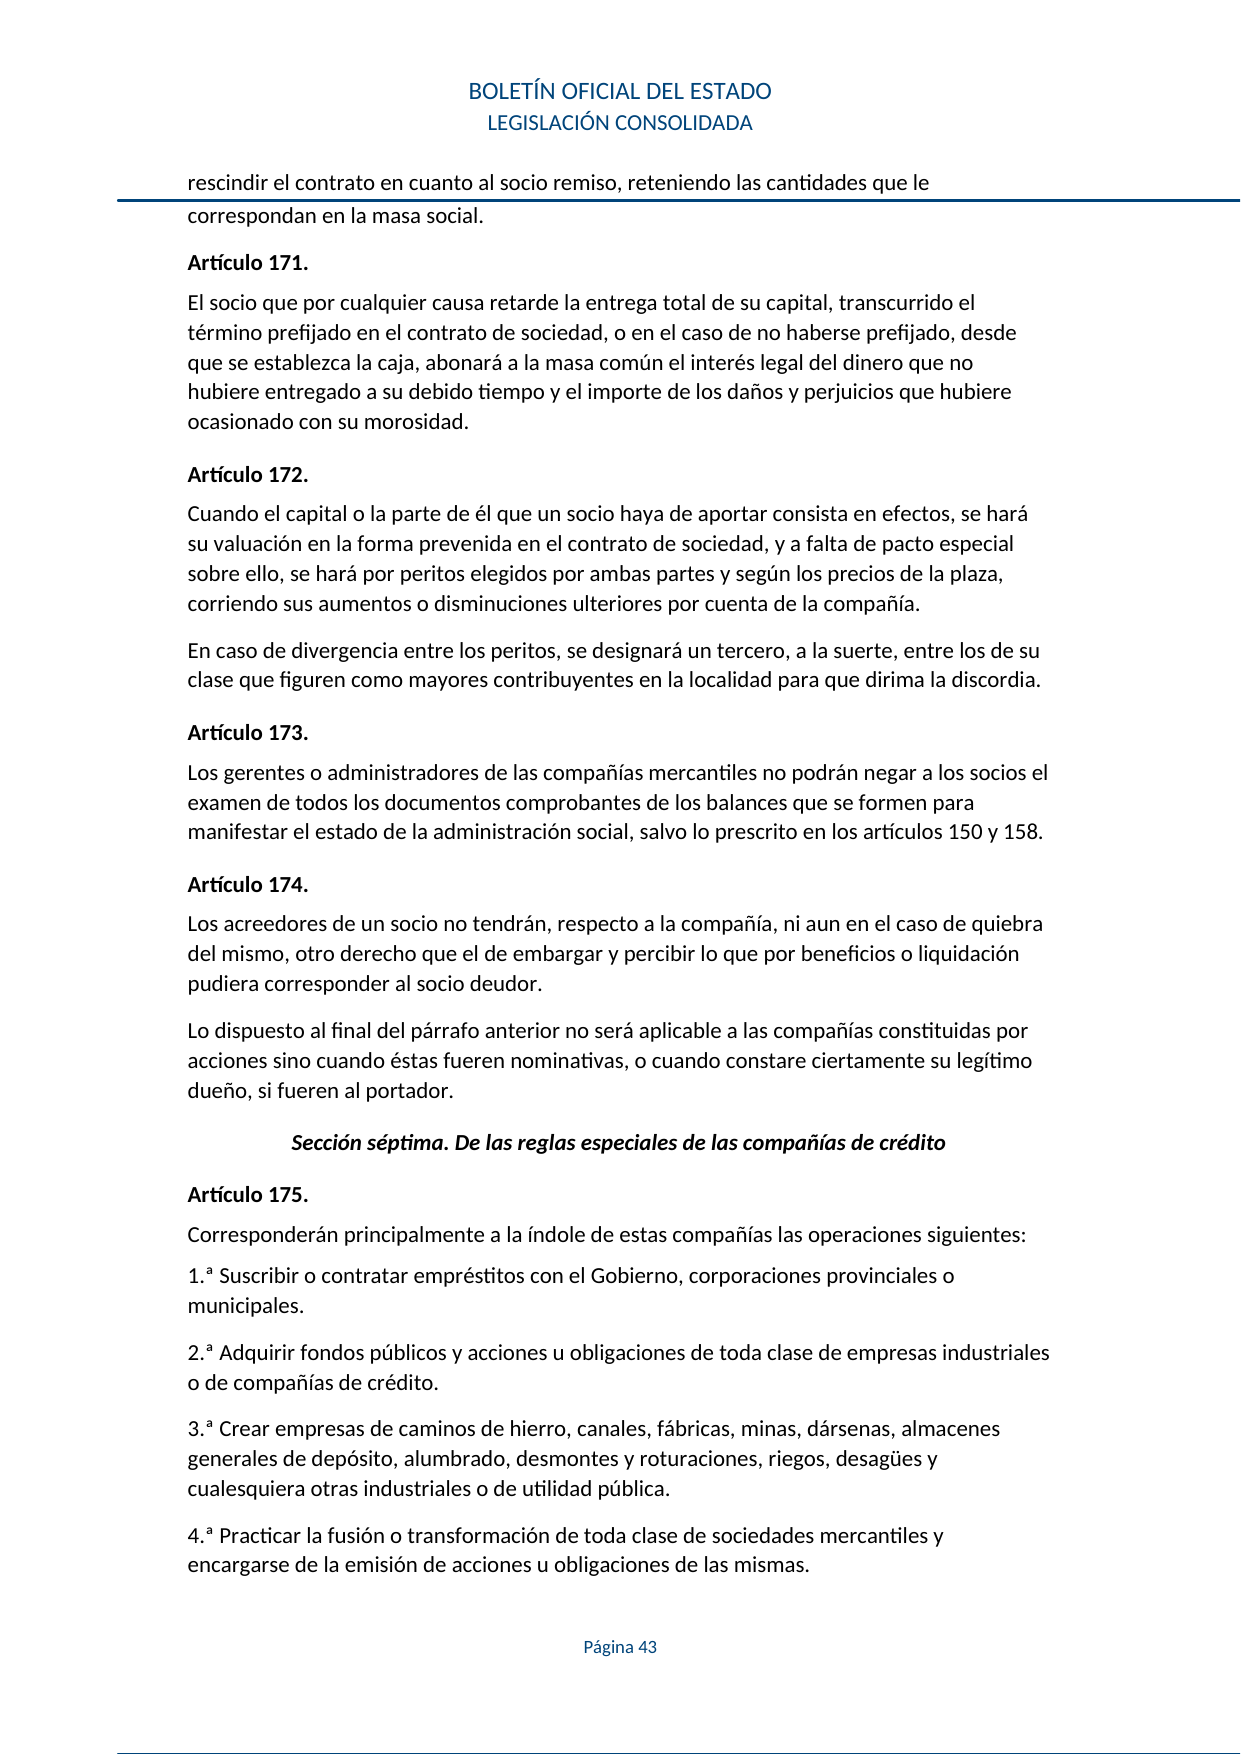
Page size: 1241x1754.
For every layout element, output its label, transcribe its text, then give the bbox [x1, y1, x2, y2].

text rescindir el contrato en cuanto al socio remiso, reteniendo las cantidades que le [187, 168, 1051, 199]
text Artículo 173. [187, 718, 1051, 746]
text Lo dispuesto al final del párrafo anterior no será aplicable a las compañías constituidas por acciones sino cuando éstas fueren nominativas, o cuando constare ciertamente su legítimo dueño, si fueren al portador. [187, 1016, 1051, 1104]
text Artículo 172. [187, 460, 1051, 488]
text En caso de divergencia entre los peritos, se designará un tercero, a la suerte, entre los de su clase que figuren como mayores contribuyentes en la localidad para que dirima la discordia. [187, 636, 1051, 694]
text Los acreedores de un socio no tendrán, respecto a la compañía, ni aun en el caso de quiebra del mismo, otro derecho que el de embargar y percibir lo que por beneficios o liquidación pudiera corresponder al socio deudor. [187, 909, 1051, 997]
text Artículo 175. [187, 1181, 1051, 1208]
text 3.ª Crear empresas de caminos de hierro, canales, fábricas, minas, dársenas, almacenes generales de depósito, alumbrado, desmontes y roturaciones, riegos, desagües y cualesquiera otras industriales o de utilidad pública. [187, 1414, 1051, 1502]
text Cuando el capital o la parte de él que un socio haya de aportar consista en efectos, se hará su valuación en la forma prevenida en el contrato de sociedad, y a falta de pacto especial sobre ello, se hará por peritos elegidos por ambas partes y según los precios de la plaza, corriendo sus aumentos o disminuciones ulteriores por cuenta de la compañía. [187, 499, 1051, 617]
text Corresponderán principalmente a la índole de estas compañías las operaciones siguientes: [187, 1220, 1051, 1248]
text 1.ª Suscribir o contratar empréstitos con el Gobierno, corporaciones provinciales o municipales. [187, 1261, 1051, 1319]
text correspondan en la masa social. [187, 202, 1051, 230]
text Sección séptima. De las reglas especiales de las compañías de crédito [189, 1128, 1051, 1156]
text El socio que por cualquier causa retarde la entrega total de su capital, transcurrido el término prefijado en el contrato de sociedad, o en el caso de no haberse prefijado, desde que se establezca la caja, abonará a la masa común el interés legal del dinero que no hubiere entregado a su debido tiempo y el importe de los daños y perjuicios que hubiere ocasionado con su morosidad. [187, 288, 1051, 435]
text Artículo 174. [187, 870, 1051, 898]
text 4.ª Practicar la fusión o transformación de toda clase de sociedades mercantiles y encargarse de la emisión de acciones u obligaciones de las mismas. [187, 1521, 1051, 1579]
text Artículo 171. [187, 248, 1051, 276]
text 2.ª Adquirir fondos públicos y acciones u obligaciones de toda clase de empresas industriales o de compañías de crédito. [187, 1338, 1051, 1396]
text Los gerentes o administradores de las compañías mercantiles no podrán negar a los socios el examen de todos los documentos comprobantes de los balances que se formen para manifestar el estado de la administración social, salvo lo prescrito en los artículos 150 y 158. [187, 758, 1051, 846]
